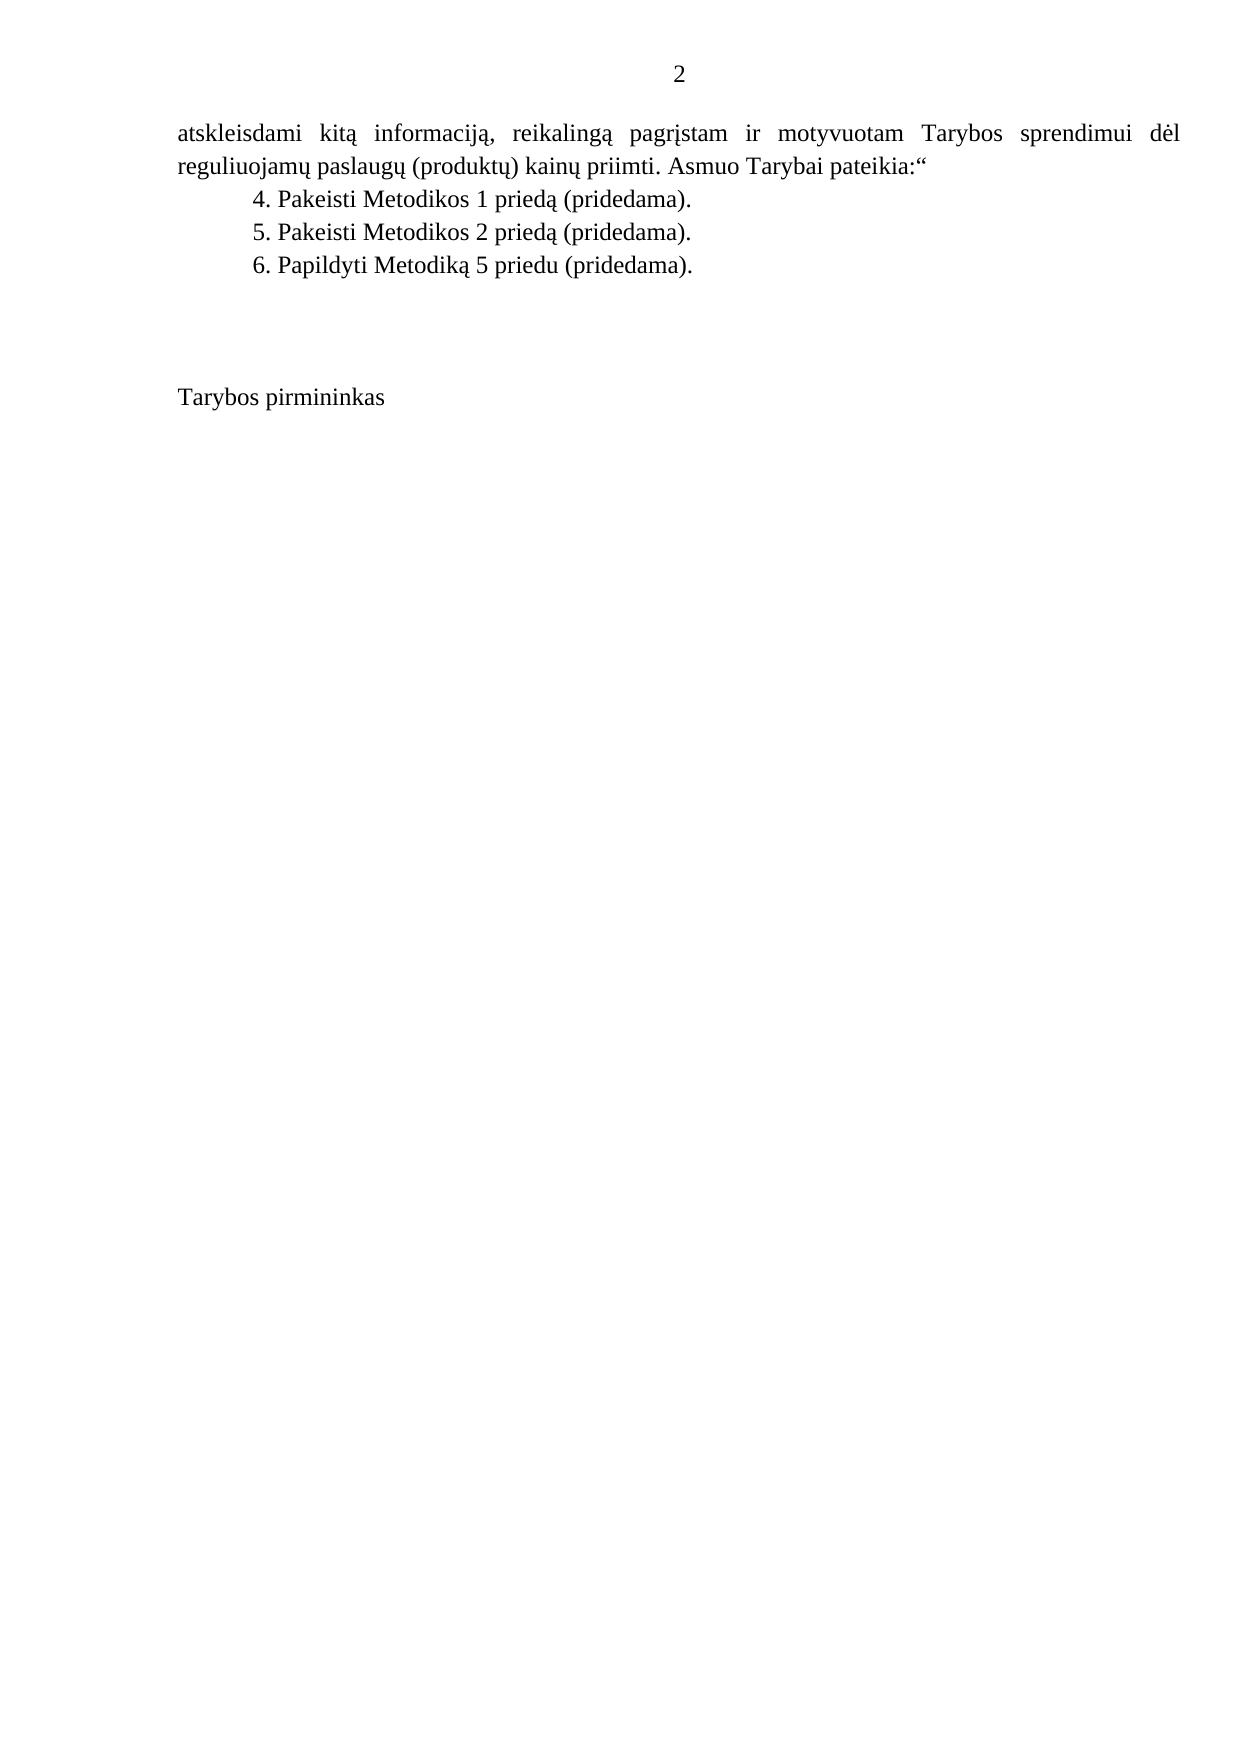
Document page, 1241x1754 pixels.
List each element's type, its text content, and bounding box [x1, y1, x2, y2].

text 4. Pakeisti Metodikos 1 priedą (pridedama). [177, 184, 1181, 213]
text 6. Papildyti Metodiką 5 priedu (pridedama). [177, 250, 1181, 279]
text 5. Pakeisti Metodikos 2 priedą (pridedama). [177, 217, 1181, 246]
text atskleisdami kitą informaciją, reikalingą pagrįstam ir motyvuotam Tarybos sprendimui dėl reguliuojamų paslaugų (produktų) kainų priimti. Asmuo Tarybai pateikia:“ [177, 118, 1181, 180]
text Tarybos pirmininkas [177, 382, 1181, 411]
